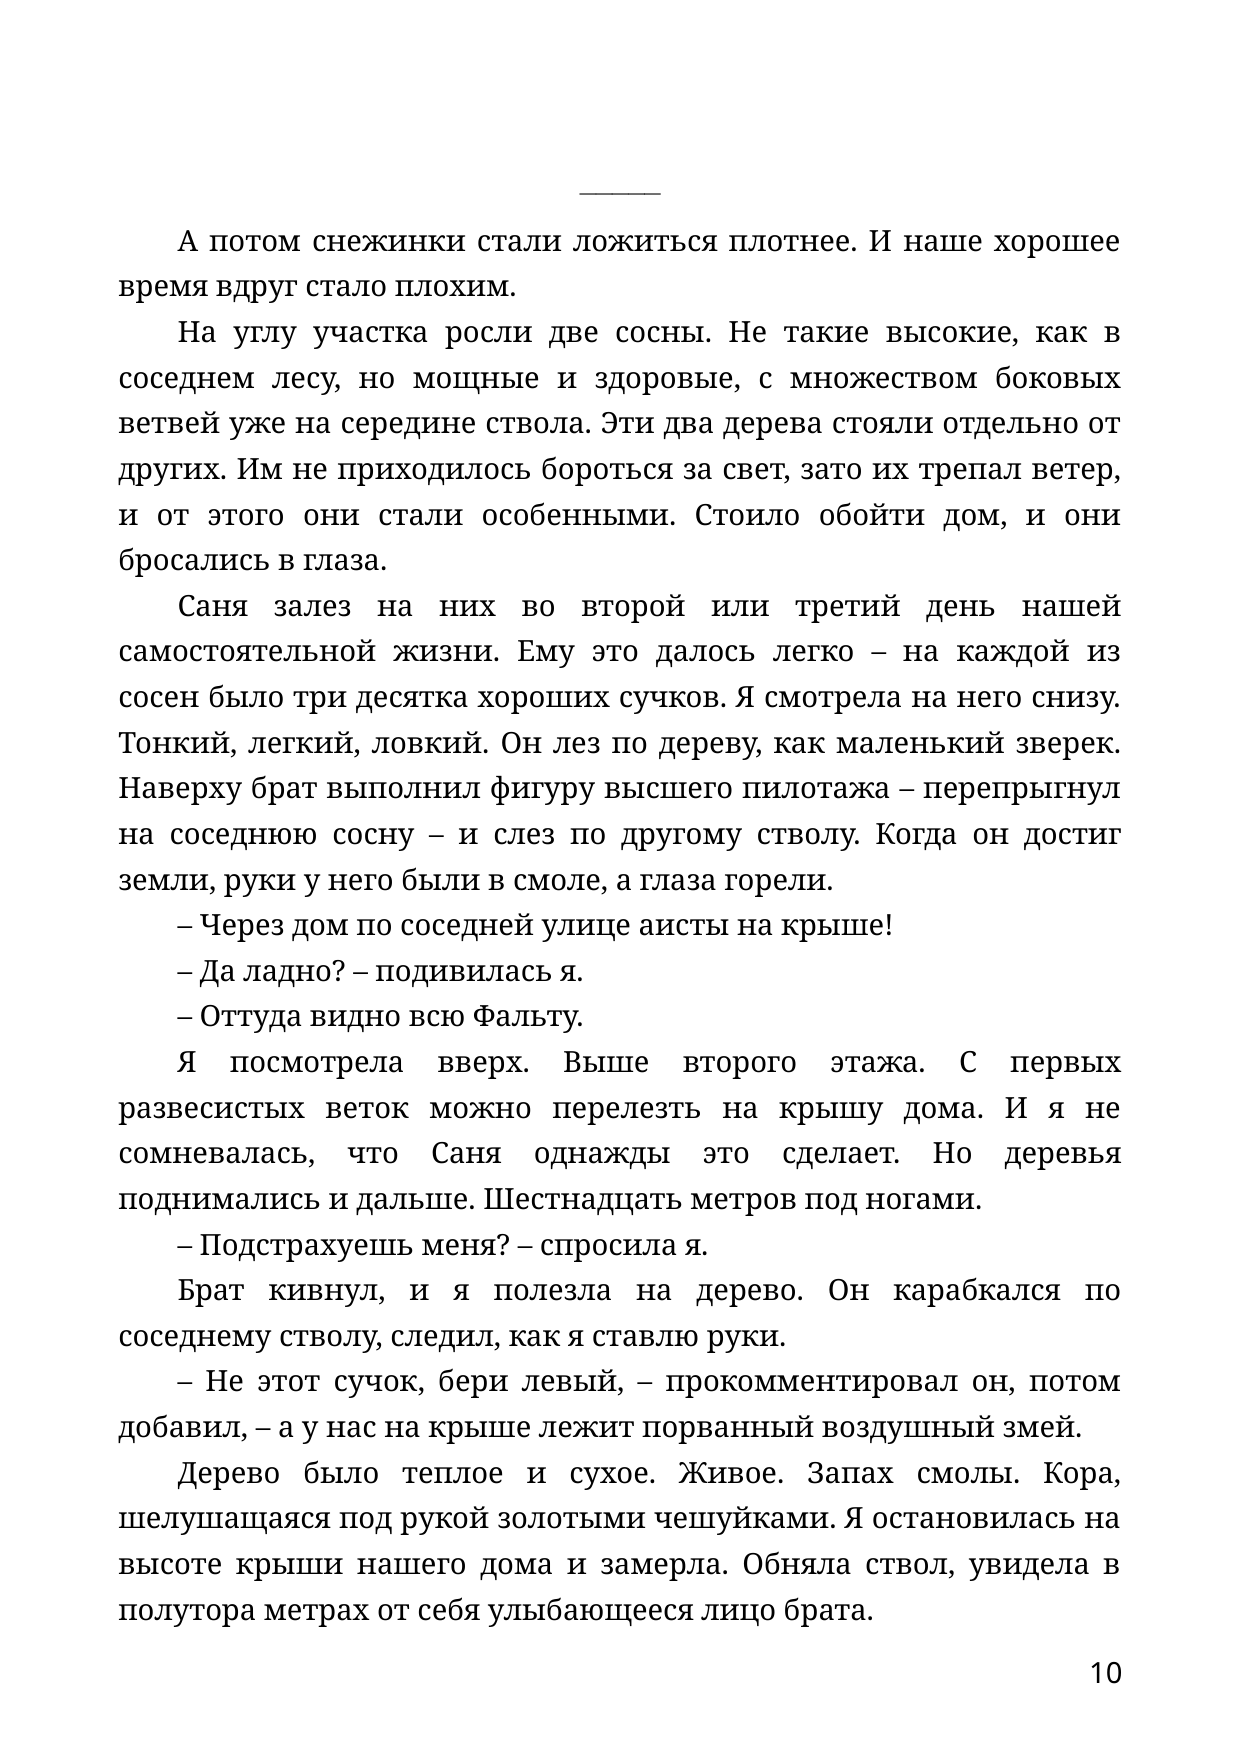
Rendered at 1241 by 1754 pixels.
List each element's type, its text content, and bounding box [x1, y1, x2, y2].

text Я посмотрела вверх. Выше второго этажа. С первых развесистых веток можно перелезть на крышу дома. И я не сомневалась, что Саня однажды это сделает. Но деревья поднимались и дальше. Шестнадцать метров под ногами. [118, 1041, 1122, 1218]
text _____ [118, 164, 1122, 197]
text Саня залез на них во второй или третий день нашей самостоятельной жизни. Ему это далось легко – на каждой из сосен было три десятка хороших сучков. Я смотрела на него снизу. Тонкий, легкий, ловкий. Он лез по дереву, как маленький зверек. Наверху брат выполнил фигуру высшего пилотажа – перепрыгнул на соседнюю сосну – и слез по другому стволу. Когда он достиг земли, руки у него были в смоле, а глаза горели. [118, 585, 1122, 898]
text А потом снежинки стали ложиться плотнее. И наше хорошее время вдруг стало плохим. [118, 220, 1122, 305]
text На углу участка росли две сосны. Не такие высокие, как в соседнем лесу, но мощные и здоровые, с множеством боковых ветвей уже на середине ствола. Эти два дерева стояли отдельно от других. Им не приходилось бороться за свет, зато их трепал ветер, и от этого они стали особенными. Стоило обойти дом, и они бросались в глаза. [118, 311, 1122, 579]
text – Оттуда видно всю Фальту. [118, 996, 1122, 1035]
text Дерево было теплое и сухое. Живое. Запах смолы. Кора, шелушащаяся под рукой золотыми чешуйками. Я остановилась на высоте крыши нашего дома и замерла. Обняла ствол, увидела в полутора метрах от себя улыбающееся лицо брата. [118, 1452, 1122, 1628]
text – Через дом по соседней улице аисты на крыше! [118, 904, 1122, 944]
text – Не этот сучок, бери левый, – прокомментировал он, потом добавил, – а у нас на крыше лежит порванный воздушный змей. [118, 1361, 1122, 1446]
text – Подстрахуешь меня? – спросила я. [118, 1224, 1122, 1263]
text – Да ладно? – подивилась я. [118, 950, 1122, 990]
text Брат кивнул, и я полезла на дерево. Он карабкался по соседнему стволу, следил, как я ставлю руки. [118, 1269, 1122, 1355]
